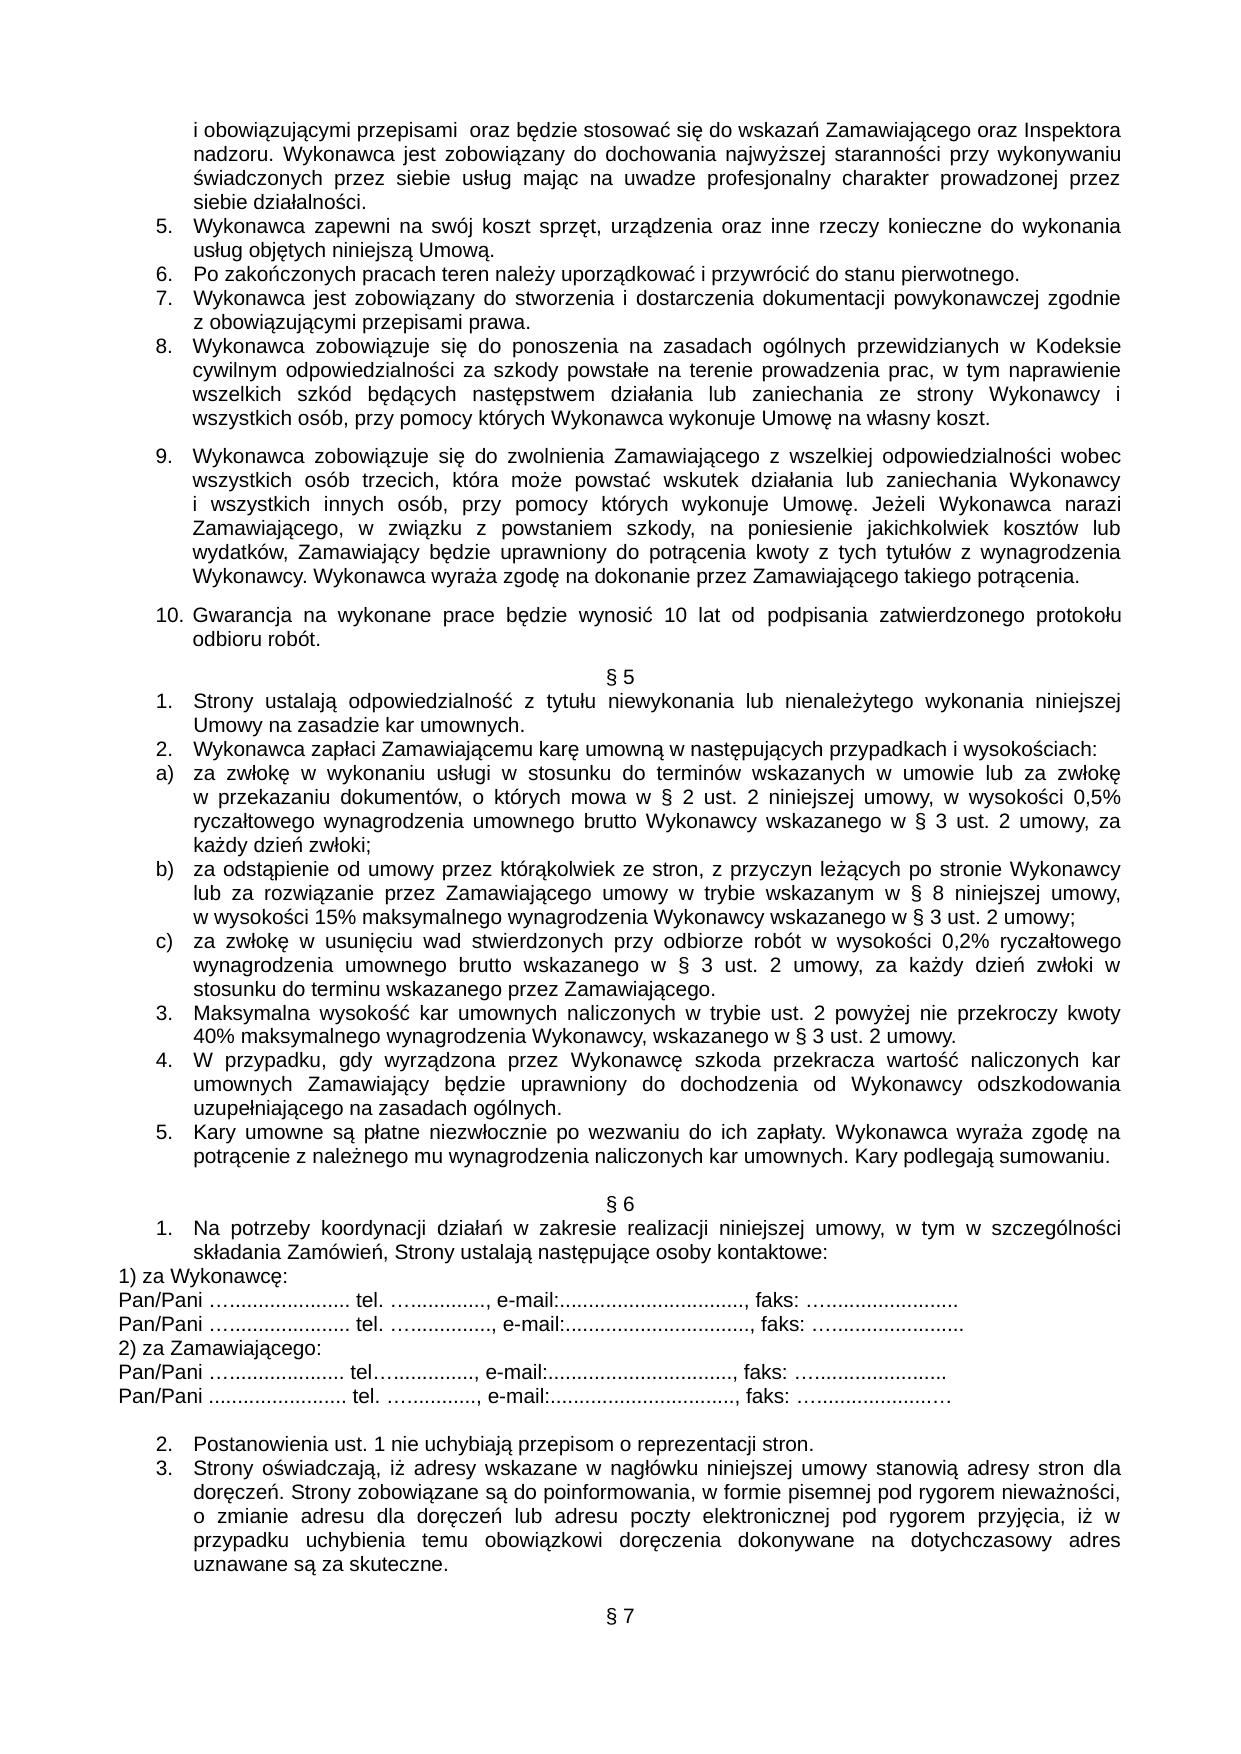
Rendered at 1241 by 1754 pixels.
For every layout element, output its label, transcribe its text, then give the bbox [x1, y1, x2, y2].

text § 5 [118, 665, 1122, 689]
list i obowiązującymi przepisami oraz będzie stosować się do wskazań Zamawiającego oraz Inspektora nadzoru. Wykonawca jest zobowiązany do dochowania najwyższej staranności przy wykonywaniu świadczonych przez siebie usług mając na uwadze profesjonalny charakter prowadzonej przez siebie działalności. [156, 118, 1122, 214]
list Wykonawca zobowiązuje się do zwolnienia Zamawiającego z wszelkiej odpowiedzialności wobec wszystkich osób trzecich, która może powstać wskutek działania lub zaniechania Wykonawcy i wszystkich innych osób, przy pomocy których wykonuje Umowę. Jeżeli Wykonawca narazi Zamawiającego, w związku z powstaniem szkody, na poniesienie jakichkolwiek kosztów lub wydatków, Zamawiający będzie uprawniony do potrącenia kwoty z tych tytułów z wynagrodzenia Wykonawcy. Wykonawca wyraża zgodę na dokonanie przez Zamawiającego takiego potrącenia. [155, 444, 1122, 588]
text § 6 [118, 1192, 1122, 1216]
text Pan/Pani ........................ tel. …............, e-mail:................................, faks: …....................… [118, 1384, 1122, 1408]
list za zwłokę w wykonaniu usługi w stosunku do terminów wskazanych w umowie lub za zwłokę w przekazaniu dokumentów, o których mowa w § 2 ust. 2 niniejszej umowy, w wysokości 0,5% ryczałtowego wynagrodzenia umownego brutto Wykonawcy wskazanego w § 3 ust. 2 umowy, za każdy dzień zwłoki; [156, 761, 1122, 857]
list Postanowienia ust. 1 nie uchybiają przepisom o reprezentacji stron. [156, 1432, 1122, 1456]
text Pan/Pani …..................... tel. …............., e-mail:................................, faks: …....................... [118, 1288, 1122, 1312]
list Kary umowne są płatne niezwłocznie po wezwaniu do ich zapłaty. Wykonawca wyraża zgodę na potrącenie z należnego mu wynagrodzenia naliczonych kar umownych. Kary podlegają sumowaniu. [156, 1120, 1122, 1168]
list Wykonawca zobowiązuje się do ponoszenia na zasadach ogólnych przewidzianych w Kodeksie cywilnym odpowiedzialności za szkody powstałe na terenie prowadzenia prac, w tym naprawienie wszelkich szkód będących następstwem działania lub zaniechania ze strony Wykonawcy i wszystkich osób, przy pomocy których Wykonawca wykonuje Umowę na własny koszt. [155, 334, 1122, 429]
list Gwarancja na wykonane prace będzie wynosić 10 lat od podpisania zatwierdzonego protokołu odbioru robót. [155, 602, 1122, 650]
list Strony ustalają odpowiedzialność z tytułu niewykonania lub nienależytego wykonania niniejszej Umowy na zasadzie kar umownych. [156, 689, 1122, 737]
list W przypadku, gdy wyrządzona przez Wykonawcę szkoda przekracza wartość naliczonych kar umownych Zamawiający będzie uprawniony do dochodzenia od Wykonawcy odszkodowania uzupełniającego na zasadach ogólnych. [156, 1048, 1122, 1120]
text Pan/Pani ….................... tel….............., e-mail:................................, faks: …....................... [118, 1360, 1122, 1384]
list Wykonawca jest zobowiązany do stworzenia i dostarczenia dokumentacji powykonawczej zgodnie z obowiązującymi przepisami prawa. [156, 286, 1122, 334]
list Wykonawca zapłaci Zamawiającemu karę umowną w następujących przypadkach i wysokościach: [156, 737, 1122, 761]
list Na potrzeby koordynacji działań w zakresie realizacji niniejszej umowy, w tym w szczególności składania Zamówień, Strony ustalają następujące osoby kontaktowe: [156, 1216, 1122, 1264]
text Pan/Pani …..................... tel. ….............., e-mail:................................, faks: …....................... [118, 1312, 1122, 1336]
list Wykonawca zapewni na swój koszt sprzęt, urządzenia oraz inne rzeczy konieczne do wykonania usług objętych niniejszą Umową. [156, 214, 1122, 262]
list za zwłokę w usunięciu wad stwierdzonych przy odbiorze robót w wysokości 0,2% ryczałtowego wynagrodzenia umownego brutto wskazanego w § 3 ust. 2 umowy, za każdy dzień zwłoki w stosunku do terminu wskazanego przez Zamawiającego. [156, 928, 1122, 1000]
text 2) za Zamawiającego: [118, 1336, 1122, 1360]
list Maksymalna wysokość kar umownych naliczonych w trybie ust. 2 powyżej nie przekroczy kwoty 40% maksymalnego wynagrodzenia Wykonawcy, wskazanego w § 3 ust. 2 umowy. [156, 1000, 1122, 1048]
list za odstąpienie od umowy przez którąkolwiek ze stron, z przyczyn leżących po stronie Wykonawcy lub za rozwiązanie przez Zamawiającego umowy w trybie wskazanym w § 8 niniejszej umowy, w wysokości 15% maksymalnego wynagrodzenia Wykonawcy wskazanego w § 3 ust. 2 umowy; [156, 857, 1122, 928]
list Po zakończonych pracach teren należy uporządkować i przywrócić do stanu pierwotnego. [156, 262, 1122, 286]
text § 7 [118, 1603, 1122, 1627]
list Strony oświadczają, iż adresy wskazane w nagłówku niniejszej umowy stanowią adresy stron dla doręczeń. Strony zobowiązane są do poinformowania, w formie pisemnej pod rygorem nieważności, o zmianie adresu dla doręczeń lub adresu poczty elektronicznej pod rygorem przyjęcia, iż w przypadku uchybienia temu obowiązkowi doręczenia dokonywane na dotychczasowy adres uznawane są za skuteczne. [156, 1456, 1122, 1575]
text 1) za Wykonawcę: [118, 1264, 1122, 1288]
